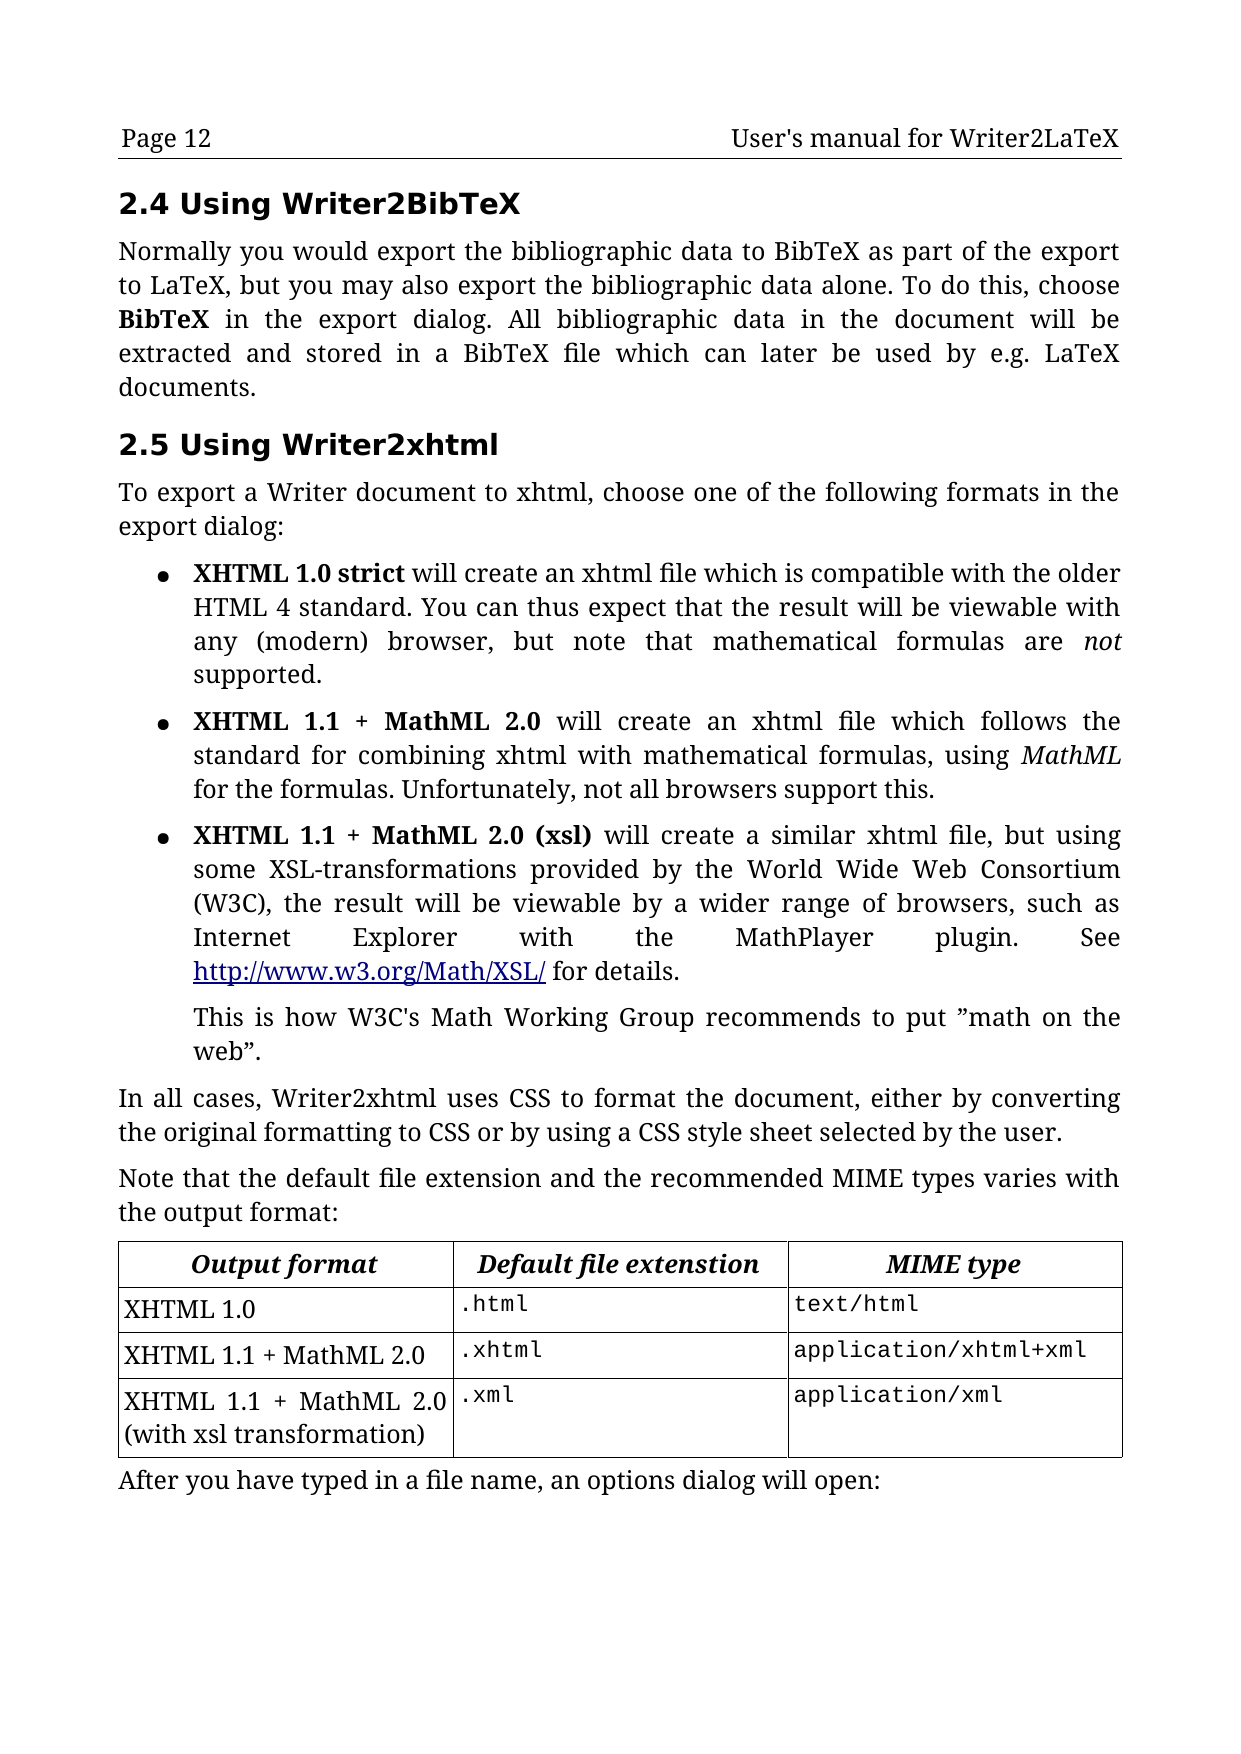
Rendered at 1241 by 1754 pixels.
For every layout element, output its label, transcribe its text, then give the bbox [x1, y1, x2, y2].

table_cell application/xml [789, 1379, 1122, 1457]
table_header Output format [119, 1242, 453, 1287]
table_cell text/html [789, 1288, 1122, 1332]
text To export a Writer document to xhtml, choose one of the following formats in the export dialog: [118, 475, 1122, 543]
table_cell .html [454, 1288, 787, 1332]
subtitle Using Writer2BibTeX [118, 187, 1122, 221]
list This is how W3C's Math Working Group recommends to put ”math on the web”. [156, 1000, 1122, 1068]
table_cell .xhtml [454, 1333, 787, 1378]
text After you have typed in a file name, an options dialog will open: [118, 1463, 1122, 1497]
list XHTML 1.1 + MathML 2.0 will create an xhtml file which follows the standard for combining xhtml with mathematical formulas, using MathML for the formulas. Unfortunately, not all browsers support this. [156, 704, 1122, 806]
subtitle Using Writer2xhtml [118, 429, 1122, 463]
list XHTML 1.0 strict will create an xhtml file which is compatible with the older HTML 4 standard. You can thus expect that the result will be viewable with any (modern) browser, but note that mathematical formulas are not supported. [156, 556, 1122, 691]
text Note that the default file extension and the recommended MIME types varies with the output format: [118, 1161, 1122, 1229]
table_cell application/xhtml+xml [789, 1333, 1122, 1378]
text In all cases, Writer2xhtml uses CSS to format the document, either by converting the original formatting to CSS or by using a CSS style sheet selected by the user. [118, 1081, 1122, 1148]
text Normally you would export the bibliographic data to BibTeX as part of the export to LaTeX, but you may also export the bibliographic data alone. To do this, choose BibTeX in the export dialog. All bibliographic data in the document will be extracted and stored in a BibTeX file which can later be used by e.g. LaTeX documents. [118, 234, 1122, 404]
table_cell XHTML 1.0 [119, 1288, 453, 1332]
table_cell .xml [454, 1379, 787, 1457]
table_header Default file extenstion [454, 1242, 787, 1287]
table_header MIME type [789, 1242, 1122, 1287]
table_cell XHTML 1.1 + MathML 2.0 [119, 1333, 453, 1378]
list XHTML 1.1 + MathML 2.0 (xsl) will create a similar xhtml file, but using some XSL-transformations provided by the World Wide Web Consortium (W3C), the result will be viewable by a wider range of browsers, such as Internet Explorer with the MathPlayer plugin. See http://www.w3.org/Math/XSL/ for details. [156, 818, 1122, 988]
table_cell XHTML 1.1 + MathML 2.0 (with xsl transformation) [119, 1379, 453, 1457]
